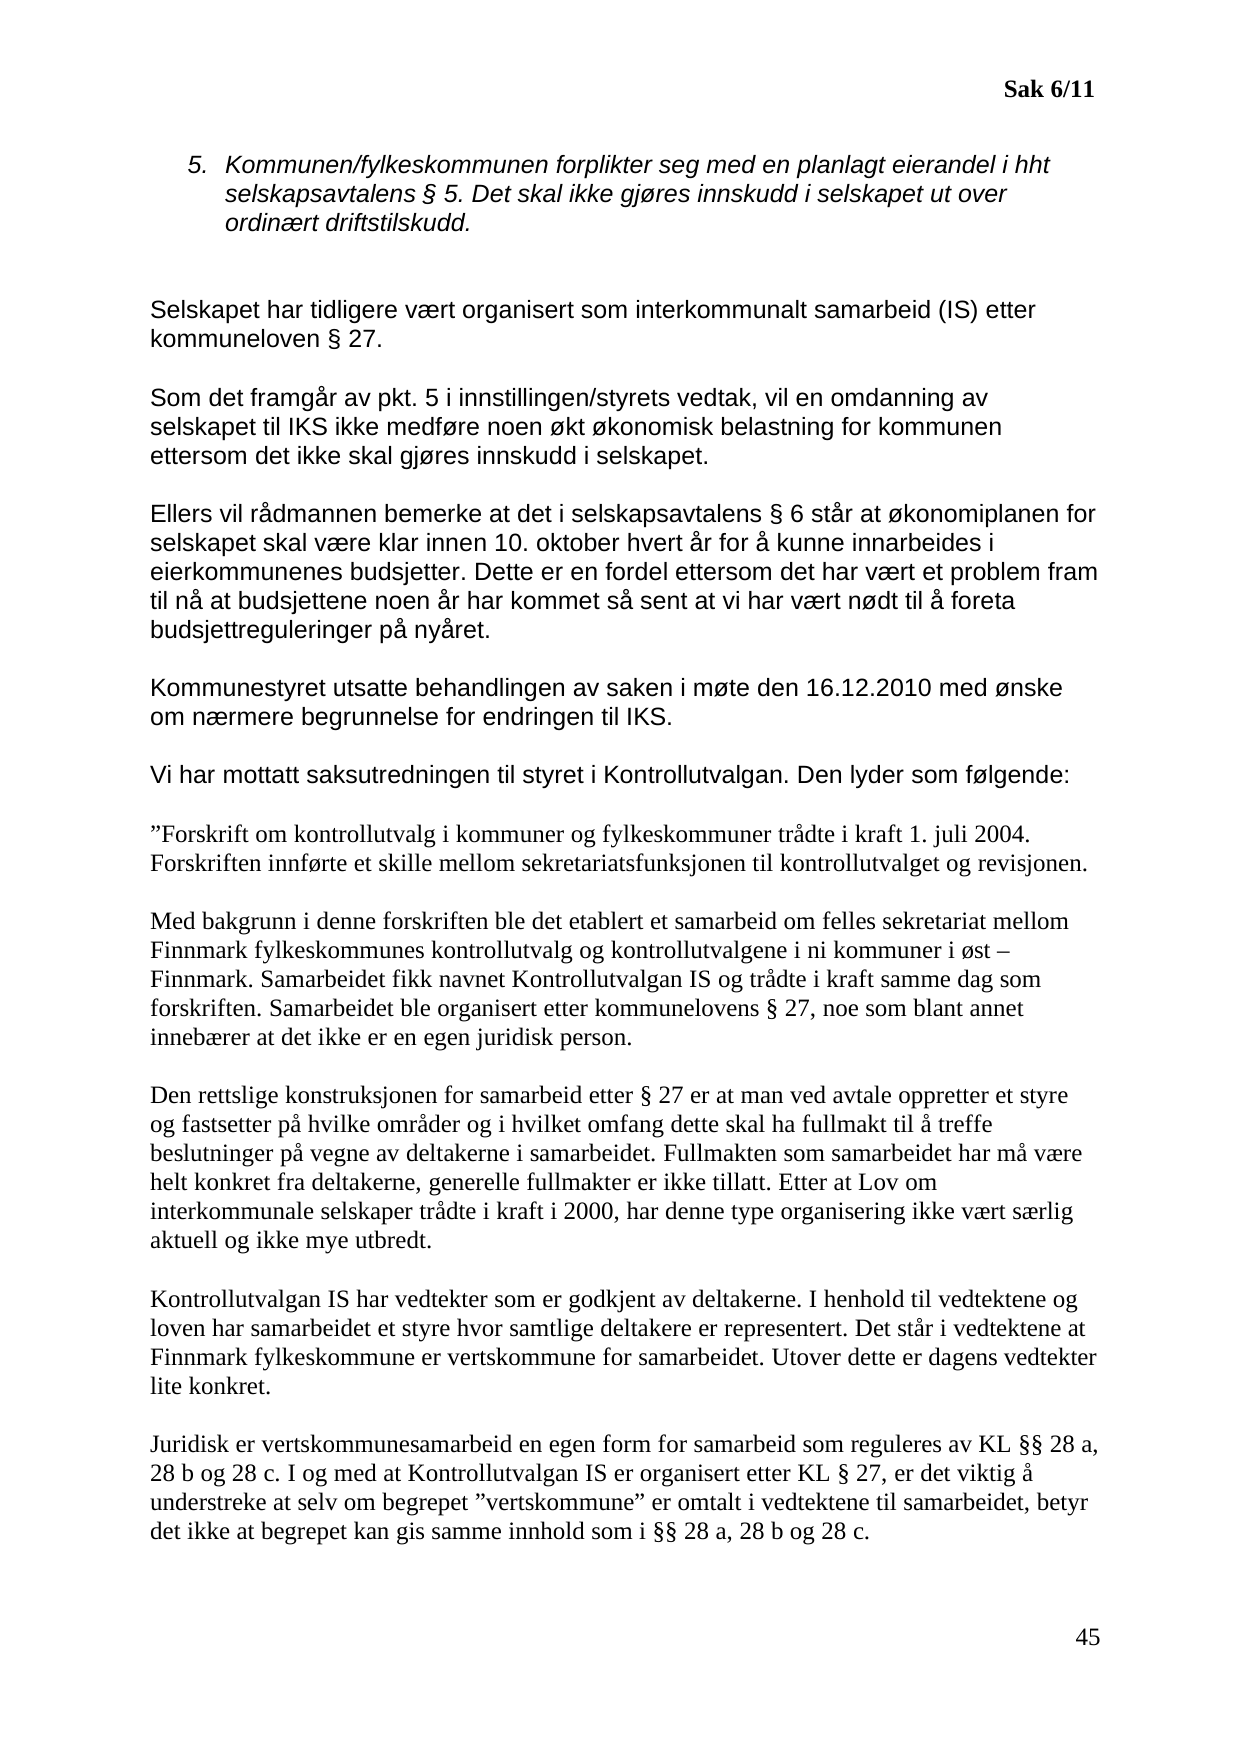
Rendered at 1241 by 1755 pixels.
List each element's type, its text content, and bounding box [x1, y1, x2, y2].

text Den rettslige konstruksjonen for samarbeid etter § 27 er at man ved avtale oppretter et styre og fastsetter på hvilke områder og i hvilket omfang dette skal ha fullmakt til å treffe beslutninger på vegne av deltakerne i samarbeidet. Fullmakten som samarbeidet har må være helt konkret fra deltakerne, generelle fullmakter er ikke tillatt. Etter at Lov om interkommunale selskaper trådte i kraft i 2000, har denne type organisering ikke vært særlig aktuell og ikke mye utbredt. [150, 1080, 1100, 1254]
text Ellers vil rådmannen bemerke at det i selskapsavtalens § 6 står at økonomiplanen for selskapet skal være klar innen 10. oktober hvert år for å kunne innarbeides i eierkommunenes budsjetter. Dette er en fordel ettersom det har vært et problem fram til nå at budsjettene noen år har kommet så sent at vi har vært nødt til å foreta budsjettreguleringer på nyåret. [150, 499, 1100, 644]
text ”Forskrift om kontrollutvalg i kommuner og fylkeskommuner trådte i kraft 1. juli 2004. Forskriften innførte et skille mellom sekretariatsfunksjonen til kontrollutvalget og revisjonen. [150, 818, 1100, 877]
text Kontrollutvalgan IS har vedtekter som er godkjent av deltakerne. I henhold til vedtektene og loven har samarbeidet et styre hvor samtlige deltakere er representert. Det står i vedtektene at Finnmark fylkeskommune er vertskommune for samarbeidet. Utover dette er dagens vedtekter lite konkret. [150, 1283, 1100, 1400]
text Juridisk er vertskommunesamarbeid en egen form for samarbeid som reguleres av KL §§ 28 a, 28 b og 28 c. I og med at Kontrollutvalgan IS er organisert etter KL § 27, er det viktig å understreke at selv om begrepet ”vertskommune” er omtalt i vedtektene til samarbeidet, betyr det ikke at begrepet kan gis samme innhold som i §§ 28 a, 28 b og 28 c. [150, 1429, 1100, 1545]
list Kommunen/fylkeskommunen forplikter seg med en planlagt eierandel i hht selskapsavtalens § 5. Det skal ikke gjøres innskudd i selskapet ut over ordinært driftstilskudd. [187, 150, 1100, 237]
text Med bakgrunn i denne forskriften ble det etablert et samarbeid om felles sekretariat mellom Finnmark fylkeskommunes kontrollutvalg og kontrollutvalgene i ni kommuner i øst – Finnmark. Samarbeidet fikk navnet Kontrollutvalgan IS og trådte i kraft samme dag som forskriften. Samarbeidet ble organisert etter kommunelovens § 27, noe som blant annet innebærer at det ikke er en egen juridisk person. [150, 906, 1100, 1051]
text Som det framgår av pkt. 5 i innstillingen/styrets vedtak, vil en omdanning av selskapet til IKS ikke medføre noen økt økonomisk belastning for kommunen ettersom det ikke skal gjøres innskudd i selskapet. [150, 382, 1100, 470]
text Vi har mottatt saksutredningen til styret i Kontrollutvalgan. Den lyder som følgende: [150, 760, 1100, 789]
text Kommunestyret utsatte behandlingen av saken i møte den 16.12.2010 med ønske om nærmere begrunnelse for endringen til IKS. [150, 673, 1100, 731]
text Selskapet har tidligere vært organisert som interkommunalt samarbeid (IS) etter kommuneloven § 27. [150, 295, 1100, 353]
